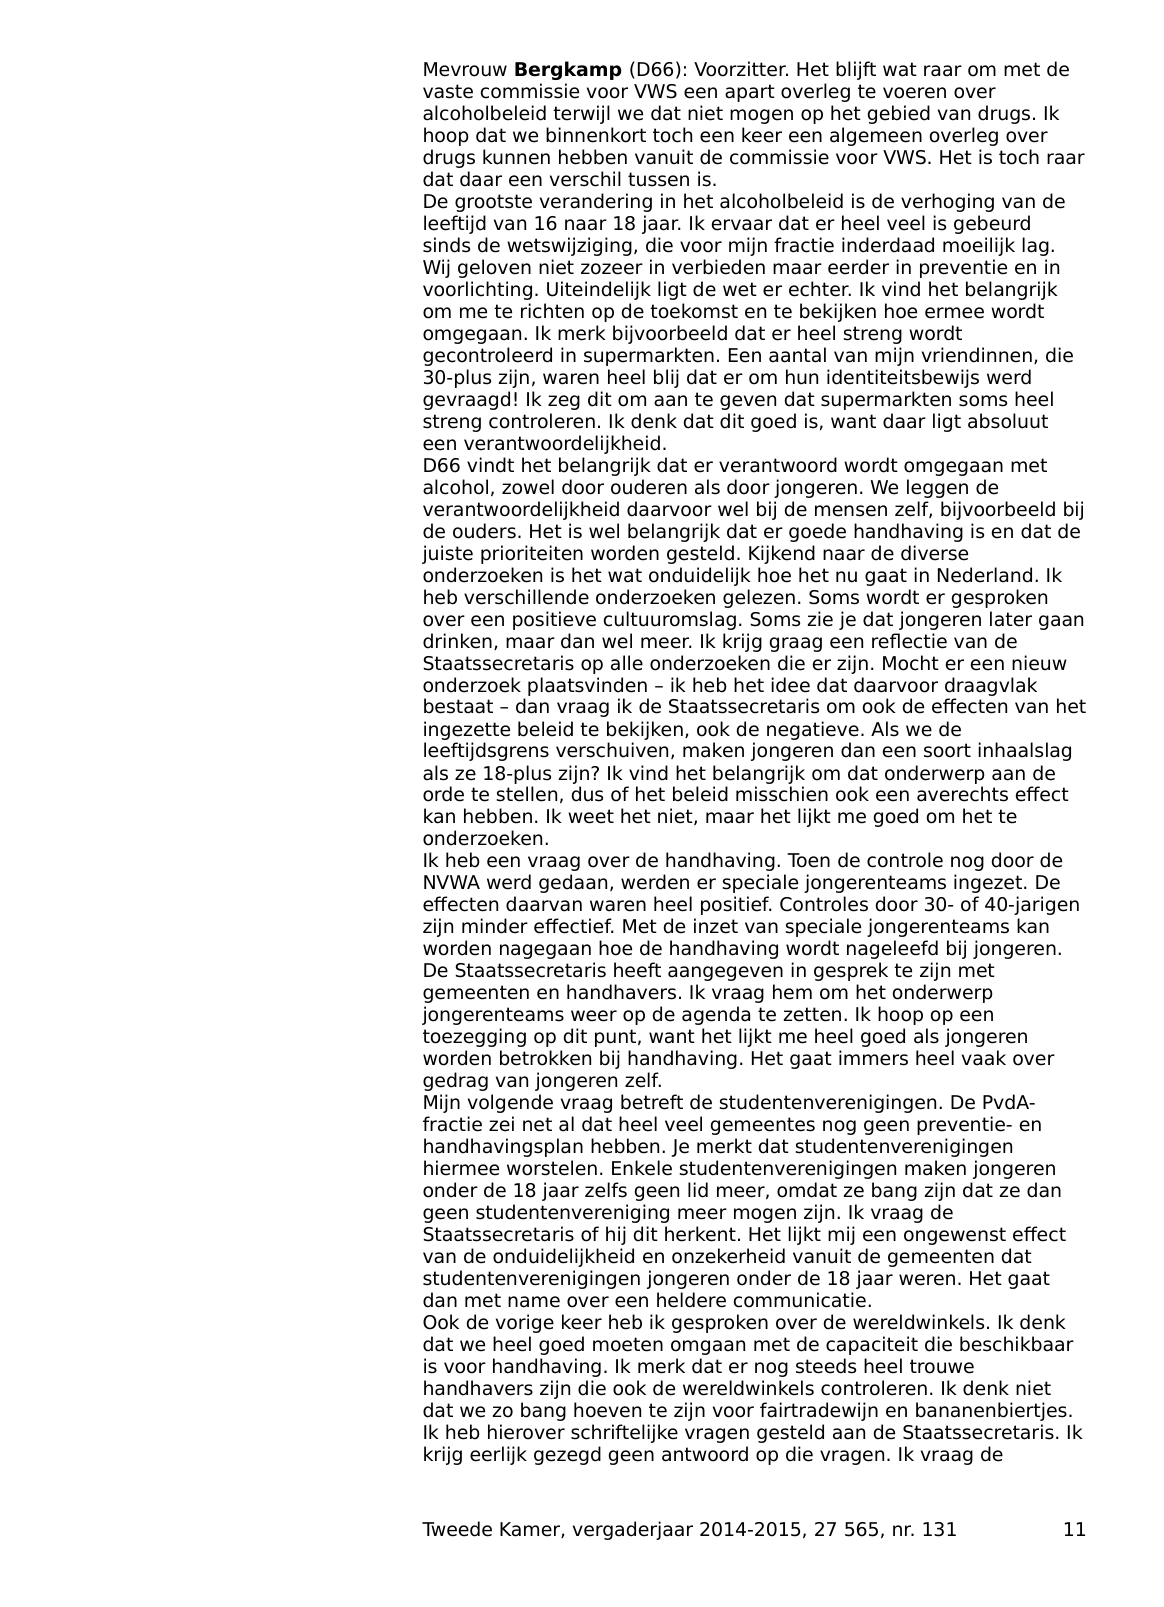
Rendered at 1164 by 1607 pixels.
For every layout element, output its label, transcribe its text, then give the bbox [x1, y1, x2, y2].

text Mijn volgende vraag betreft de studentenverenigingen. De PvdA-fractie zei net al dat heel veel gemeentes nog geen preventie- en handhavingsplan hebben. Je merkt dat studentenverenigingen hiermee worstelen. Enkele studentenverenigingen maken jongeren onder de 18 jaar zelfs geen lid meer, omdat ze bang zijn dat ze dan geen studentenvereniging meer mogen zijn. Ik vraag de Staatssecretaris of hij dit herkent. Het lijkt mij een ongewenst effect van de onduidelijkheid en onzekerheid vanuit de gemeenten dat studentenverenigingen jongeren onder de 18 jaar weren. Het gaat dan met name over een heldere communicatie. [422, 1092, 1087, 1312]
text Mevrouw Bergkamp (D66): Voorzitter. Het blijft wat raar om met de vaste commissie voor VWS een apart overleg te voeren over alcoholbeleid terwijl we dat niet mogen op het gebied van drugs. Ik hoop dat we binnenkort toch een keer een algemeen overleg over drugs kunnen hebben vanuit de commissie voor VWS. Het is toch raar dat daar een verschil tussen is. [422, 59, 1087, 191]
text De grootste verandering in het alcoholbeleid is de verhoging van de leeftijd van 16 naar 18 jaar. Ik ervaar dat er heel veel is gebeurd sinds de wetswijziging, die voor mijn fractie inderdaad moeilijk lag. Wij geloven niet zozeer in verbieden maar eerder in preventie en in voorlichting. Uiteindelijk ligt de wet er echter. Ik vind het belangrijk om me te richten op de toekomst en te bekijken hoe ermee wordt omgegaan. Ik merk bijvoorbeeld dat er heel streng wordt gecontroleerd in supermarkten. Een aantal van mijn vriendinnen, die 30-plus zijn, waren heel blij dat er om hun identiteitsbewijs werd gevraagd! Ik zeg dit om aan te geven dat supermarkten soms heel streng controleren. Ik denk dat dit goed is, want daar ligt absoluut een verantwoordelijkheid. [422, 191, 1087, 455]
text Ook de vorige keer heb ik gesproken over de wereldwinkels. Ik denk dat we heel goed moeten omgaan met de capaciteit die beschikbaar is voor handhaving. Ik merk dat er nog steeds heel trouwe handhavers zijn die ook de wereldwinkels controleren. Ik denk niet dat we zo bang hoeven te zijn voor fairtradewijn en bananenbiertjes. Ik heb hierover schriftelijke vragen gesteld aan de Staatssecretaris. Ik krijg eerlijk gezegd geen antwoord op die vragen. Ik vraag de [422, 1312, 1087, 1466]
text Ik heb een vraag over de handhaving. Toen de controle nog door de NVWA werd gedaan, werden er speciale jongerenteams ingezet. De effecten daarvan waren heel positief. Controles door 30- of 40-jarigen zijn minder effectief. Met de inzet van speciale jongerenteams kan worden nagegaan hoe de handhaving wordt nageleefd bij jongeren. De Staatssecretaris heeft aangegeven in gesprek te zijn met gemeenten en handhavers. Ik vraag hem om het onderwerp jongerenteams weer op de agenda te zetten. Ik hoop op een toezegging op dit punt, want het lijkt me heel goed als jongeren worden betrokken bij handhaving. Het gaat immers heel vaak over gedrag van jongeren zelf. [422, 850, 1087, 1092]
text D66 vindt het belangrijk dat er verantwoord wordt omgegaan met alcohol, zowel door ouderen als door jongeren. We leggen de verantwoordelijkheid daarvoor wel bij de mensen zelf, bijvoorbeeld bij de ouders. Het is wel belangrijk dat er goede handhaving is en dat de juiste prioriteiten worden gesteld. Kijkend naar de diverse onderzoeken is het wat onduidelijk hoe het nu gaat in Nederland. Ik heb verschillende onderzoeken gelezen. Soms wordt er gesproken over een positieve cultuuromslag. Soms zie je dat jongeren later gaan drinken, maar dan wel meer. Ik krijg graag een reflectie van de Staatssecretaris op alle onderzoeken die er zijn. Mocht er een nieuw onderzoek plaatsvinden – ik heb het idee dat daarvoor draagvlak bestaat – dan vraag ik de Staatssecretaris om ook de effecten van het ingezette beleid te bekijken, ook de negatieve. Als we de leeftijdsgrens verschuiven, maken jongeren dan een soort inhaalslag als ze 18-plus zijn? Ik vind het belangrijk om dat onderwerp aan de orde te stellen, dus of het beleid misschien ook een averechts effect kan hebben. Ik weet het niet, maar het lijkt me goed om het te onderzoeken. [422, 455, 1087, 850]
